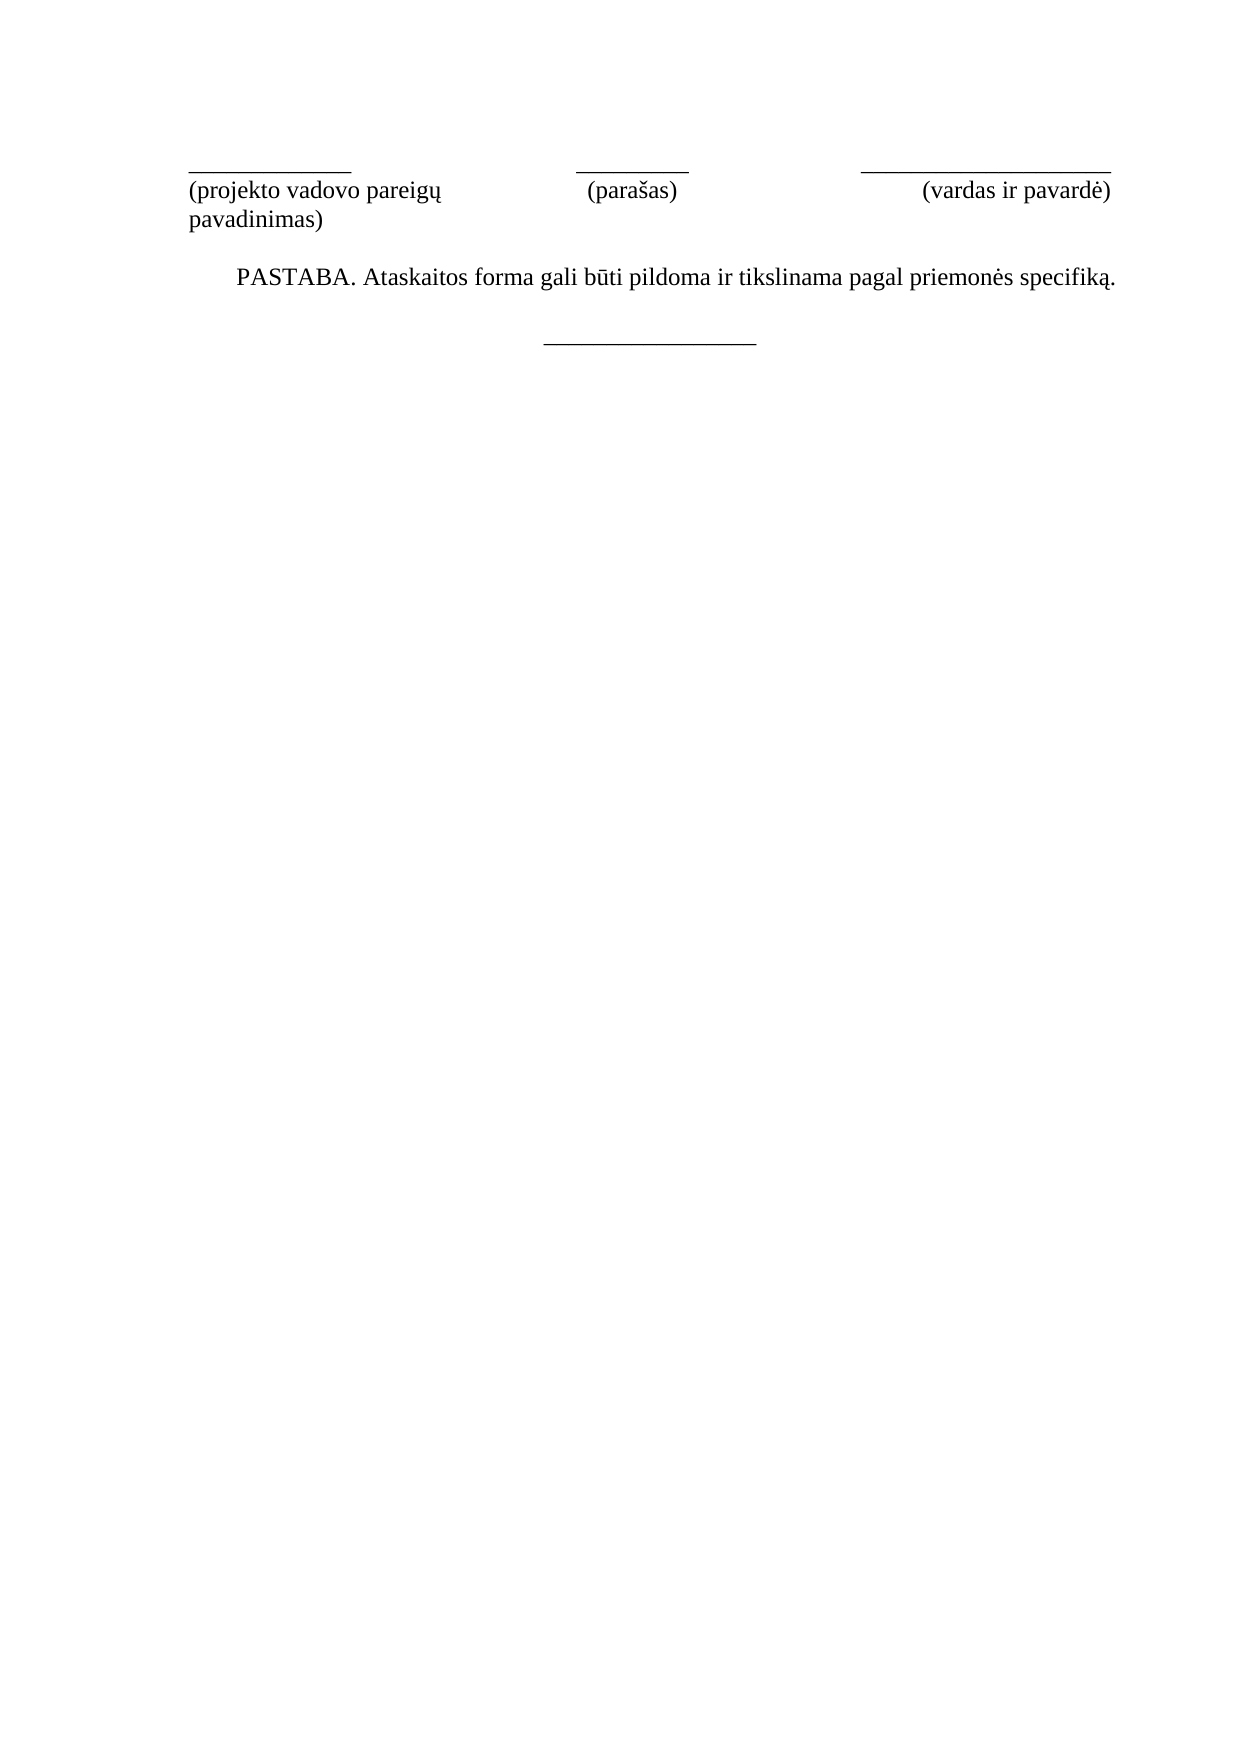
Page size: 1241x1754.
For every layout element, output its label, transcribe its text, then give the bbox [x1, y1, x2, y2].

table_header _________ (parašas) [539, 147, 726, 233]
table_header _____________ (projekto vadovo pareigų pavadinimas) [177, 147, 538, 233]
table_header ____________________ (vardas ir pavardė) [726, 147, 1122, 233]
text PASTABA. Ataskaitos forma gali būti pildoma ir tikslinama pagal priemonės specifiką. [177, 262, 1122, 291]
text _________________ [177, 319, 1122, 348]
